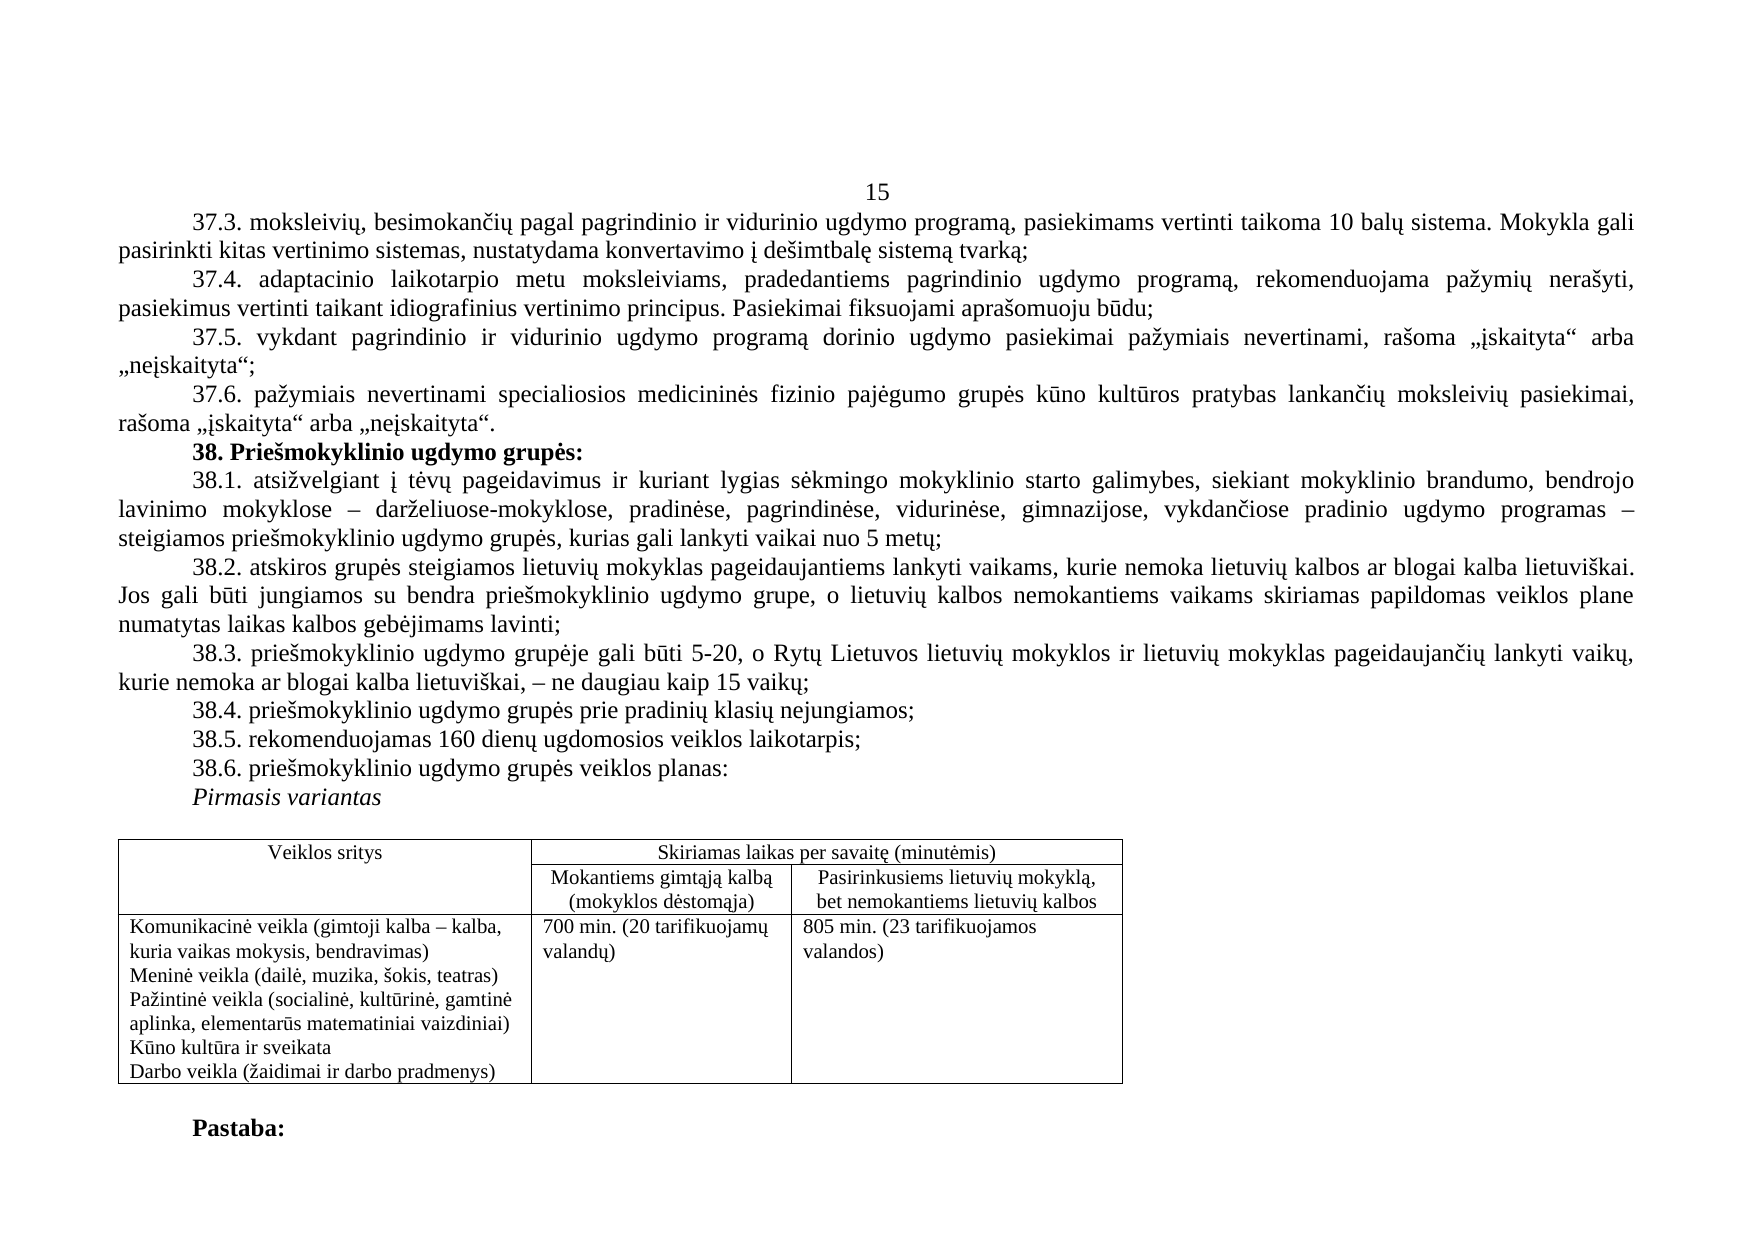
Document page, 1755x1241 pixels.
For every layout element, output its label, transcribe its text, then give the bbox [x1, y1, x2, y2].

text 38.5. rekomenduojamas 160 dienų ugdomosios veiklos laikotarpis; [118, 724, 1636, 753]
table_header Veiklos sritys [119, 840, 531, 913]
text 38.2. atskiros grupės steigiamos lietuvių mokyklas pageidaujantiems lankyti vaikams, kurie nemoka lietuvių kalbos ar blogai kalba lietuviškai. Jos gali būti jungiamos su bendra priešmokyklinio ugdymo grupe, o lietuvių kalbos nemokantiems vaikams skiriamas papildomas veiklos plane numatytas laikas kalbos gebėjimams lavinti; [118, 552, 1636, 638]
text Pastaba: [118, 1113, 1636, 1141]
table_cell Komunikacinė veikla (gimtoji kalba – kalba, kuria vaikas mokysis, bendravimas) Meninė veikla (dailė, muzika, šokis, teatras) Pažintinė veikla (socialinė, kultūrinė, gamtinė aplinka, elementarūs matematiniai vaizdiniai) Kūno kultūra ir sveikata Darbo veikla (žaidimai ir darbo pradmenys) [119, 915, 531, 1083]
table_cell Pasirinkusiems lietuvių mokyklą, bet nemokantiems lietuvių kalbos [792, 865, 1122, 913]
table_cell 700 min. (20 tarifikuojamų valandų) [532, 915, 791, 1083]
table_cell 805 min. (23 tarifikuojamos valandos) [792, 915, 1122, 1083]
text 38. Priešmokyklinio ugdymo grupės: [118, 437, 1636, 465]
text 37.6. pažymiais nevertinami specialiosios medicininės fizinio pajėgumo grupės kūno kultūros pratybas lankančių moksleivių pasiekimai, rašoma „įskaityta“ arba „neįskaityta“. [118, 379, 1636, 437]
text 38.3. priešmokyklinio ugdymo grupėje gali būti 5-20, o Rytų Lietuvos lietuvių mokyklos ir lietuvių mokyklas pageidaujančių lankyti vaikų, kurie nemoka ar blogai kalba lietuviškai, – ne daugiau kaip 15 vaikų; [118, 638, 1636, 695]
text 38.4. priešmokyklinio ugdymo grupės prie pradinių klasių nejungiamos; [118, 695, 1636, 724]
table_cell Mokantiems gimtąją kalbą (mokyklos dėstomąja) [532, 865, 791, 913]
text 37.5. vykdant pagrindinio ir vidurinio ugdymo programą dorinio ugdymo pasiekimai pažymiais nevertinami, rašoma „įskaityta“ arba „neįskaityta“; [118, 322, 1636, 379]
table_header Skiriamas laikas per savaitę (minutėmis) [532, 840, 1122, 864]
text Pirmasis variantas [118, 782, 1636, 810]
text 37.3. moksleivių, besimokančių pagal pagrindinio ir vidurinio ugdymo programą, pasiekimams vertinti taikoma 10 balų sistema. Mokykla gali pasirinkti kitas vertinimo sistemas, nustatydama konvertavimo į dešimtbalę sistemą tvarką; [118, 207, 1636, 264]
text 38.6. priešmokyklinio ugdymo grupės veiklos planas: [118, 753, 1636, 782]
text 37.4. adaptacinio laikotarpio metu moksleiviams, pradedantiems pagrindinio ugdymo programą, rekomenduojama pažymių nerašyti, pasiekimus vertinti taikant idiografinius vertinimo principus. Pasiekimai fiksuojami aprašomuoju būdu; [118, 264, 1636, 322]
text 38.1. atsižvelgiant į tėvų pageidavimus ir kuriant lygias sėkmingo mokyklinio starto galimybes, siekiant mokyklinio brandumo, bendrojo lavinimo mokyklose – darželiuose-mokyklose, pradinėse, pagrindinėse, vidurinėse, gimnazijose, vykdančiose pradinio ugdymo programas – steigiamos priešmokyklinio ugdymo grupės, kurias gali lankyti vaikai nuo 5 metų; [118, 465, 1636, 552]
